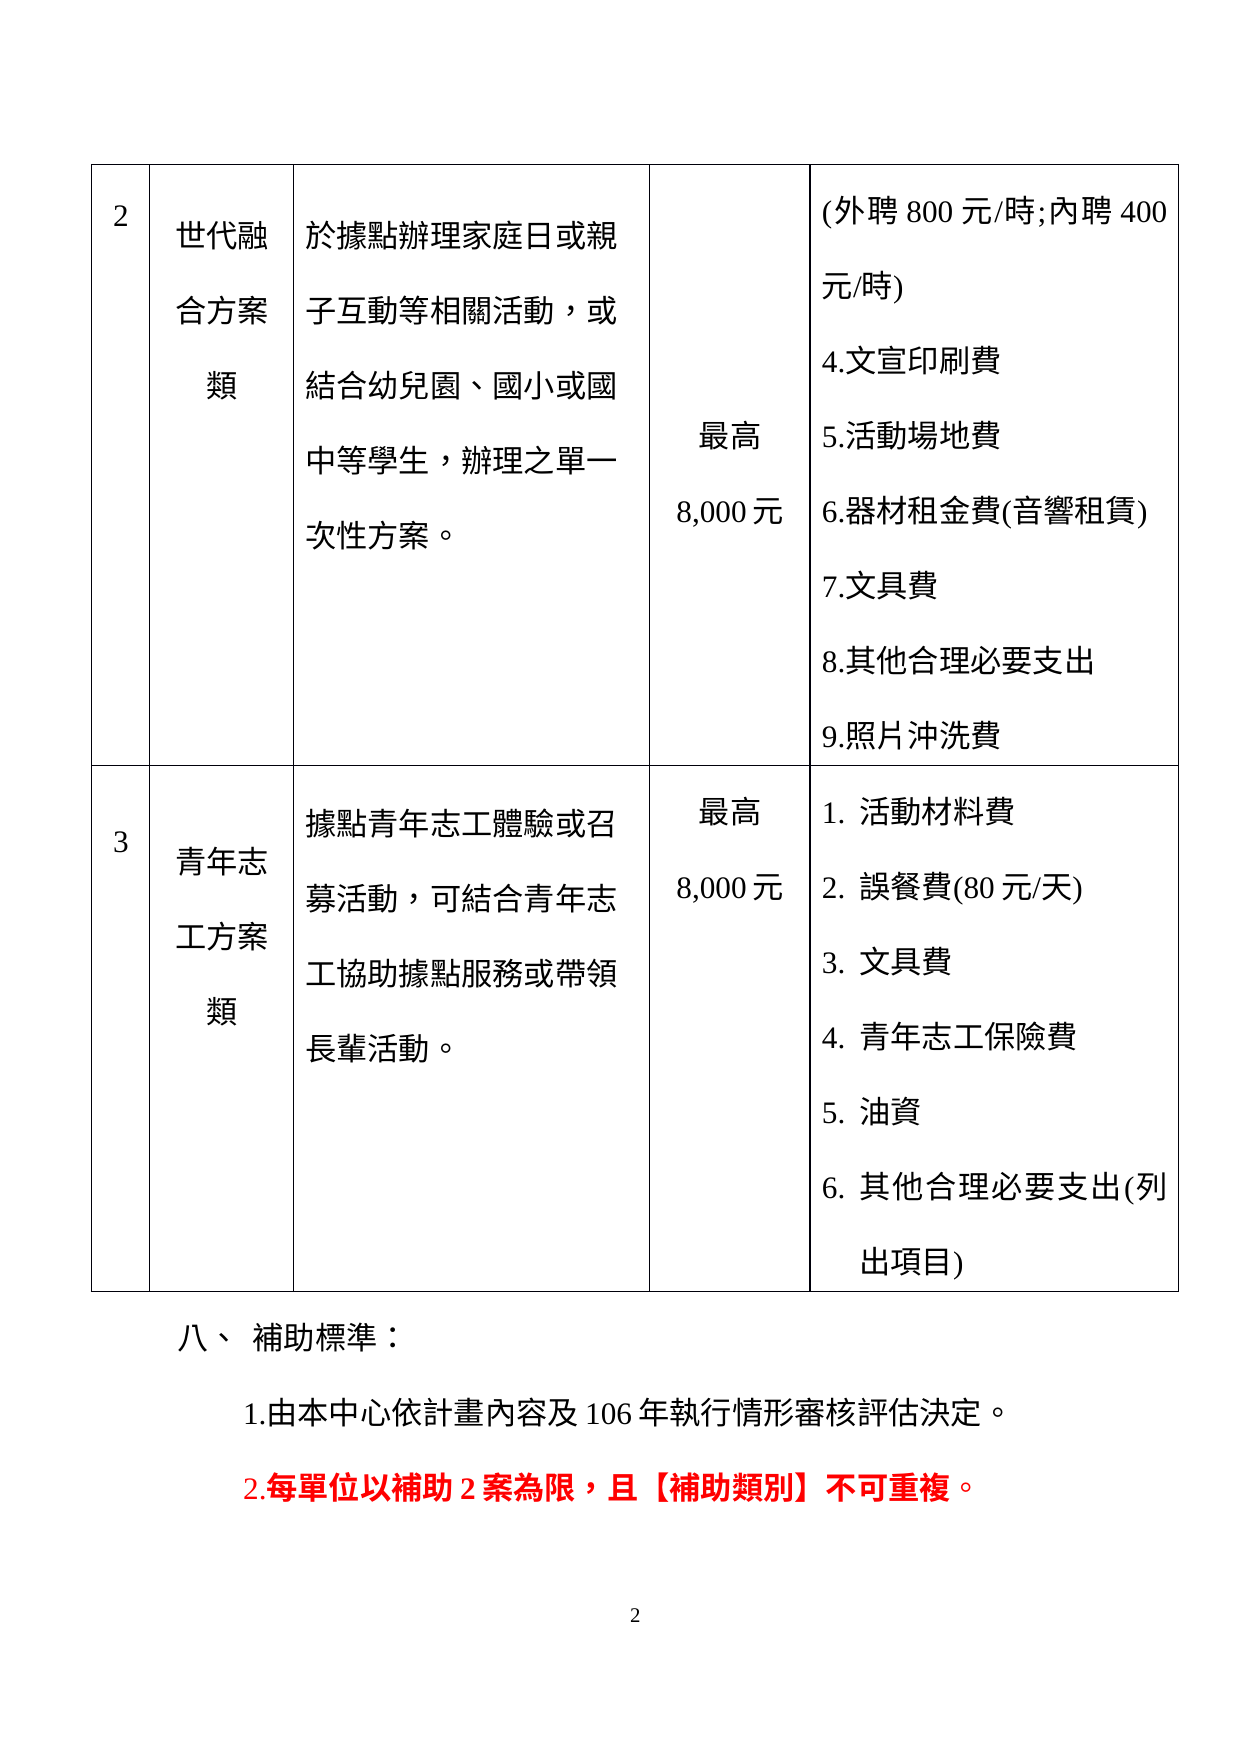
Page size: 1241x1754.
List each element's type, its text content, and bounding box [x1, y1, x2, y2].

table_cell 最高 8,000元 [650, 165, 809, 765]
list 1.由本中心依計畫內容及106年執行情形審核評估決定。 [227, 1367, 1093, 1442]
table_cell 3 [92, 766, 149, 1291]
table_cell 於據點辦理家庭日或親子互動等相關活動，或結合幼兒園、國小或國中等學生，辦理之單一次性方案。 [294, 165, 649, 765]
table_cell 世代融合方案類 [150, 165, 293, 765]
list 2.每單位以補助2案為限，且【補助類別】不可重複。 [227, 1442, 1093, 1517]
table_cell 2 [92, 165, 149, 765]
table_cell 青年志工方案類 [150, 766, 293, 1291]
list 補助標準： [177, 1292, 1093, 1367]
table_cell 活動材料費 誤餐費(80元/天) 文具費 青年志工保險費 油資 其他合理必要支出(列出項目) [811, 766, 1178, 1291]
table_cell 據點青年志工體驗或召募活動，可結合青年志工協助據點服務或帶領長輩活動。 [294, 766, 649, 1291]
table_cell 活動材料費 食材費(含點心) 講師費 (外聘800元/時;內聘400元/時) 4.文宣印刷費 5.活動場地費 6.器材租金費(音響租賃) 7.文具費 8.其他合理必要支出 9.照片沖洗費 [811, 165, 1178, 765]
table_cell 最高 8,000元 [650, 766, 809, 1291]
